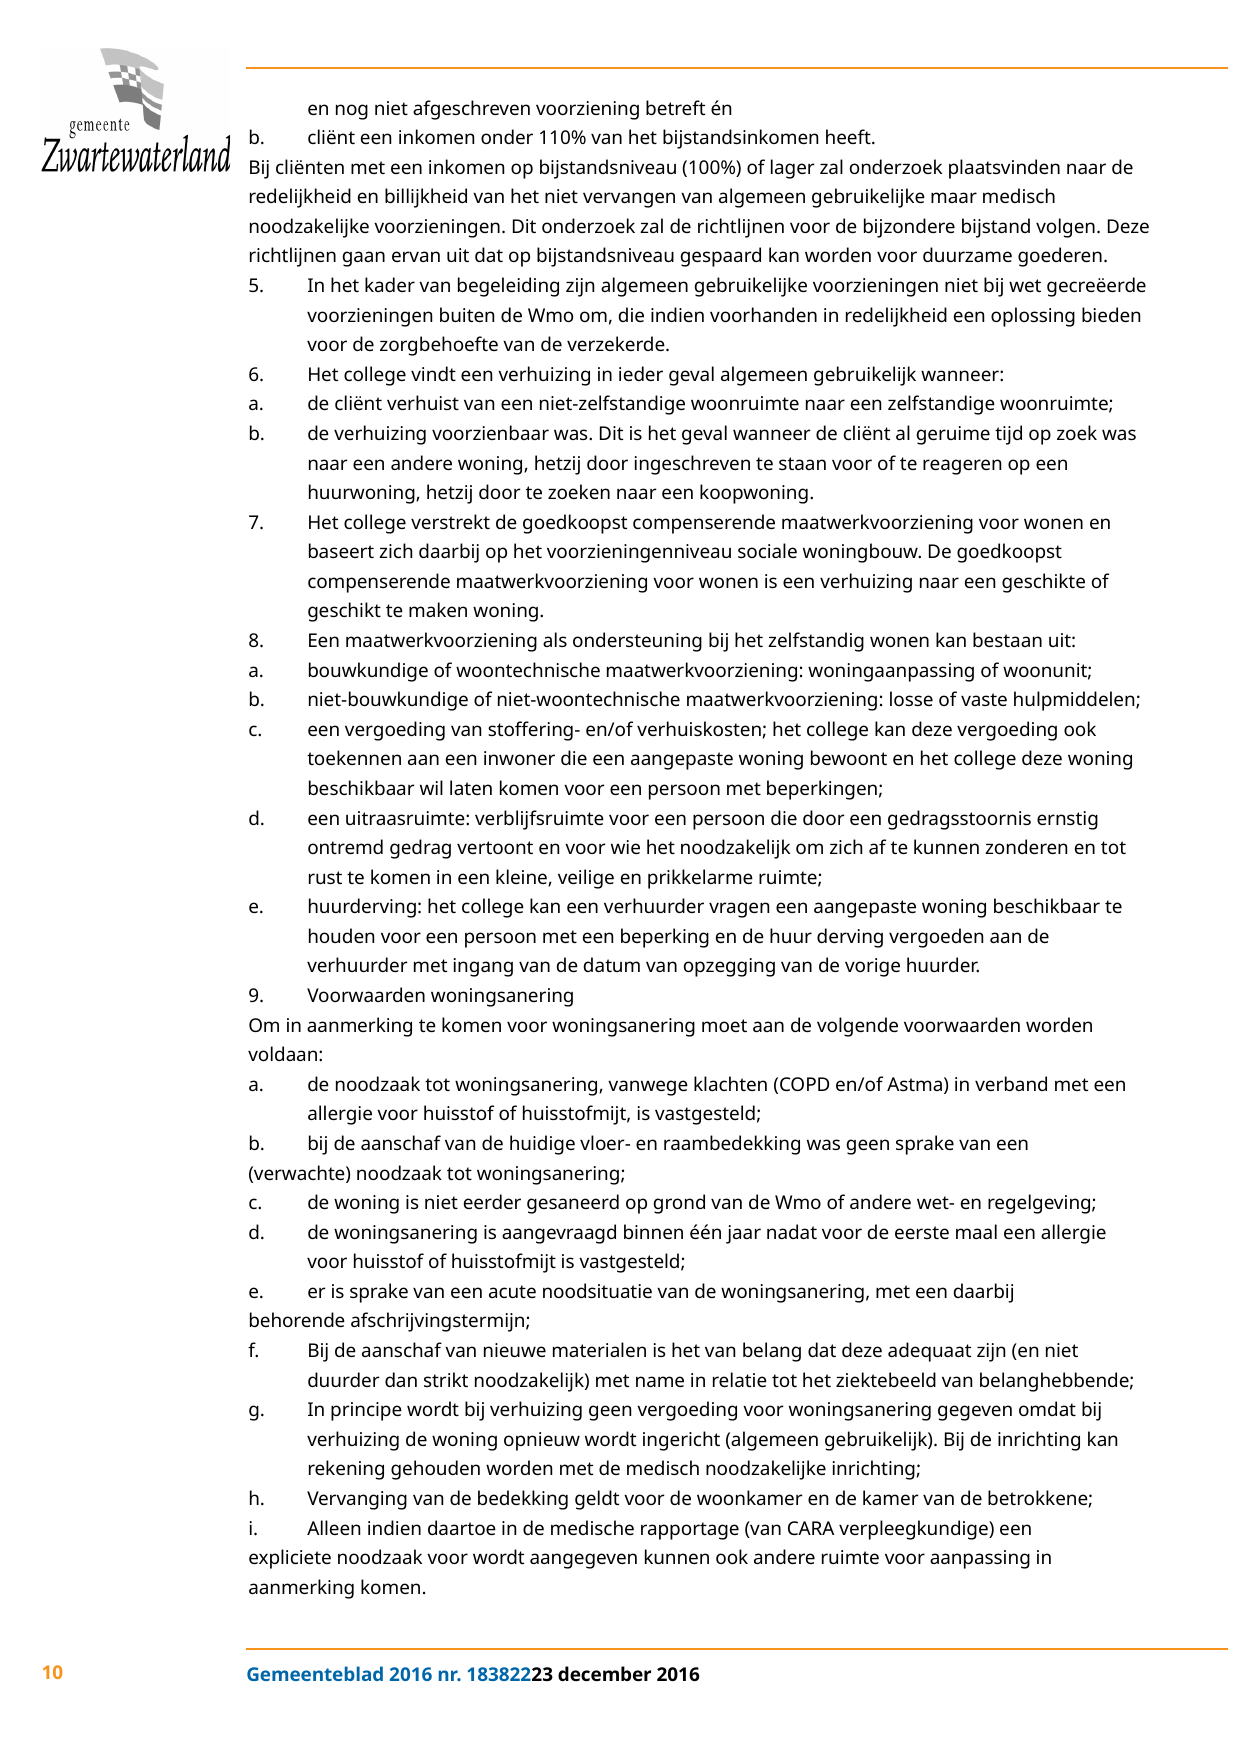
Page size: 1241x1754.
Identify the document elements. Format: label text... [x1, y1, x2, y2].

list en nog niet afgeschreven voorziening betreft én [248, 95, 1152, 121]
list de verhuizing voorzienbaar was. Dit is het geval wanneer de cliënt al geruime tijd op zoek was naar een andere woning, hetzij door ingeschreven te staan voor of te reageren op een huurwoning, hetzij door te zoeken naar een koopwoning. [248, 420, 1152, 505]
list In principe wordt bij verhuizing geen vergoeding voor woningsanering gegeven omdat bij verhuizing de woning opnieuw wordt ingericht (algemeen gebruikelijk). Bij de inrichting kan rekening gehouden worden met de medisch noodzakelijke inrichting; [248, 1396, 1152, 1481]
list bouwkundige of woontechnische maatwerkvoorziening: woningaanpassing of woonunit; [248, 657, 1152, 683]
picture [41, 47, 231, 172]
list Vervanging van de bedekking geldt voor de woonkamer en de kamer van de betrokkene; [248, 1485, 1152, 1511]
list de woningsanering is aangevraagd binnen één jaar nadat voor de eerste maal een allergie voor huisstof of huisstofmijt is vastgesteld; [248, 1219, 1152, 1274]
text (verwachte) noodzaak tot woningsanering; [248, 1160, 1152, 1186]
text Bij cliënten met een inkomen op bijstandsniveau (100%) of lager zal onderzoek plaatsvinden naar de redelijkheid en billijkheid van het niet vervangen van algemeen gebruikelijke maar medisch noodzakelijke voorzieningen. Dit onderzoek zal de richtlijnen voor de bijzondere bijstand volgen. Deze richtlijnen gaan ervan uit dat op bijstandsniveau gespaard kan worden voor duurzame goederen. [248, 154, 1152, 268]
list Alleen indien daartoe in de medische rapportage (van CARA verpleegkundige) een [248, 1515, 1152, 1541]
list Voorwaarden woningsanering [248, 982, 1152, 1008]
list Een maatwerkvoorziening als ondersteuning bij het zelfstandig wonen kan bestaan uit: [248, 627, 1152, 653]
list Bij de aanschaf van nieuwe materialen is het van belang dat deze adequaat zijn (en niet duurder dan strikt noodzakelijk) met name in relatie tot het ziektebeeld van belanghebbende; [248, 1337, 1152, 1393]
text expliciete noodzaak voor wordt aangegeven kunnen ook andere ruimte voor aanpassing in aanmerking komen. [248, 1544, 1152, 1600]
list een uitraasruimte: verblijfsruimte voor een persoon die door een gedragsstoornis ernstig ontremd gedrag vertoont en voor wie het noodzakelijk om zich af te kunnen zonderen en tot rust te komen in een kleine, veilige en prikkelarme ruimte; [248, 805, 1152, 890]
list bij de aanschaf van de huidige vloer- en raambedekking was geen sprake van een [248, 1130, 1152, 1156]
list een vergoeding van stoffering- en/of verhuiskosten; het college kan deze vergoeding ook toekennen aan een inwoner die een aangepaste woning bewoont en het college deze woning beschikbaar wil laten komen voor een persoon met beperkingen; [248, 716, 1152, 801]
list de woning is niet eerder gesaneerd op grond van de Wmo of andere wet- en regelgeving; [248, 1189, 1152, 1215]
text Om in aanmerking te komen voor woningsanering moet aan de volgende voorwaarden worden voldaan: [248, 1012, 1152, 1067]
list huurderving: het college kan een verhuurder vragen een aangepaste woning beschikbaar te houden voor een persoon met een beperking en de huur derving vergoeden aan de verhuurder met ingang van de datum van opzegging van de vorige huurder. [248, 893, 1152, 978]
list Het college verstrekt de goedkoopst compenserende maatwerkvoorziening voor wonen en baseert zich daarbij op het voorzieningenniveau sociale woningbouw. De goedkoopst compenserende maatwerkvoorziening voor wonen is een verhuizing naar een geschikte of geschikt te maken woning. [248, 509, 1152, 623]
list cliënt een inkomen onder 110% van het bijstandsinkomen heeft. [248, 124, 1152, 150]
text behorende afschrijvingstermijn; [248, 1308, 1152, 1333]
list de cliënt verhuist van een niet-zelfstandige woonruimte naar een zelfstandige woonruimte; [248, 391, 1152, 416]
list de noodzaak tot woningsanering, vanwege klachten (COPD en/of Astma) in verband met een allergie voor huisstof of huisstofmijt, is vastgesteld; [248, 1071, 1152, 1126]
list Het college vindt een verhuizing in ieder geval algemeen gebruikelijk wanneer: [248, 361, 1152, 387]
list er is sprake van een acute noodsituatie van de woningsanering, met een daarbij [248, 1278, 1152, 1304]
list niet-bouwkundige of niet-woontechnische maatwerkvoorziening: losse of vaste hulpmiddelen; [248, 686, 1152, 712]
list In het kader van begeleiding zijn algemeen gebruikelijke voorzieningen niet bij wet gecreëerde voorzieningen buiten de Wmo om, die indien voorhanden in redelijkheid een oplossing bieden voor de zorgbehoefte van de verzekerde. [248, 272, 1152, 357]
